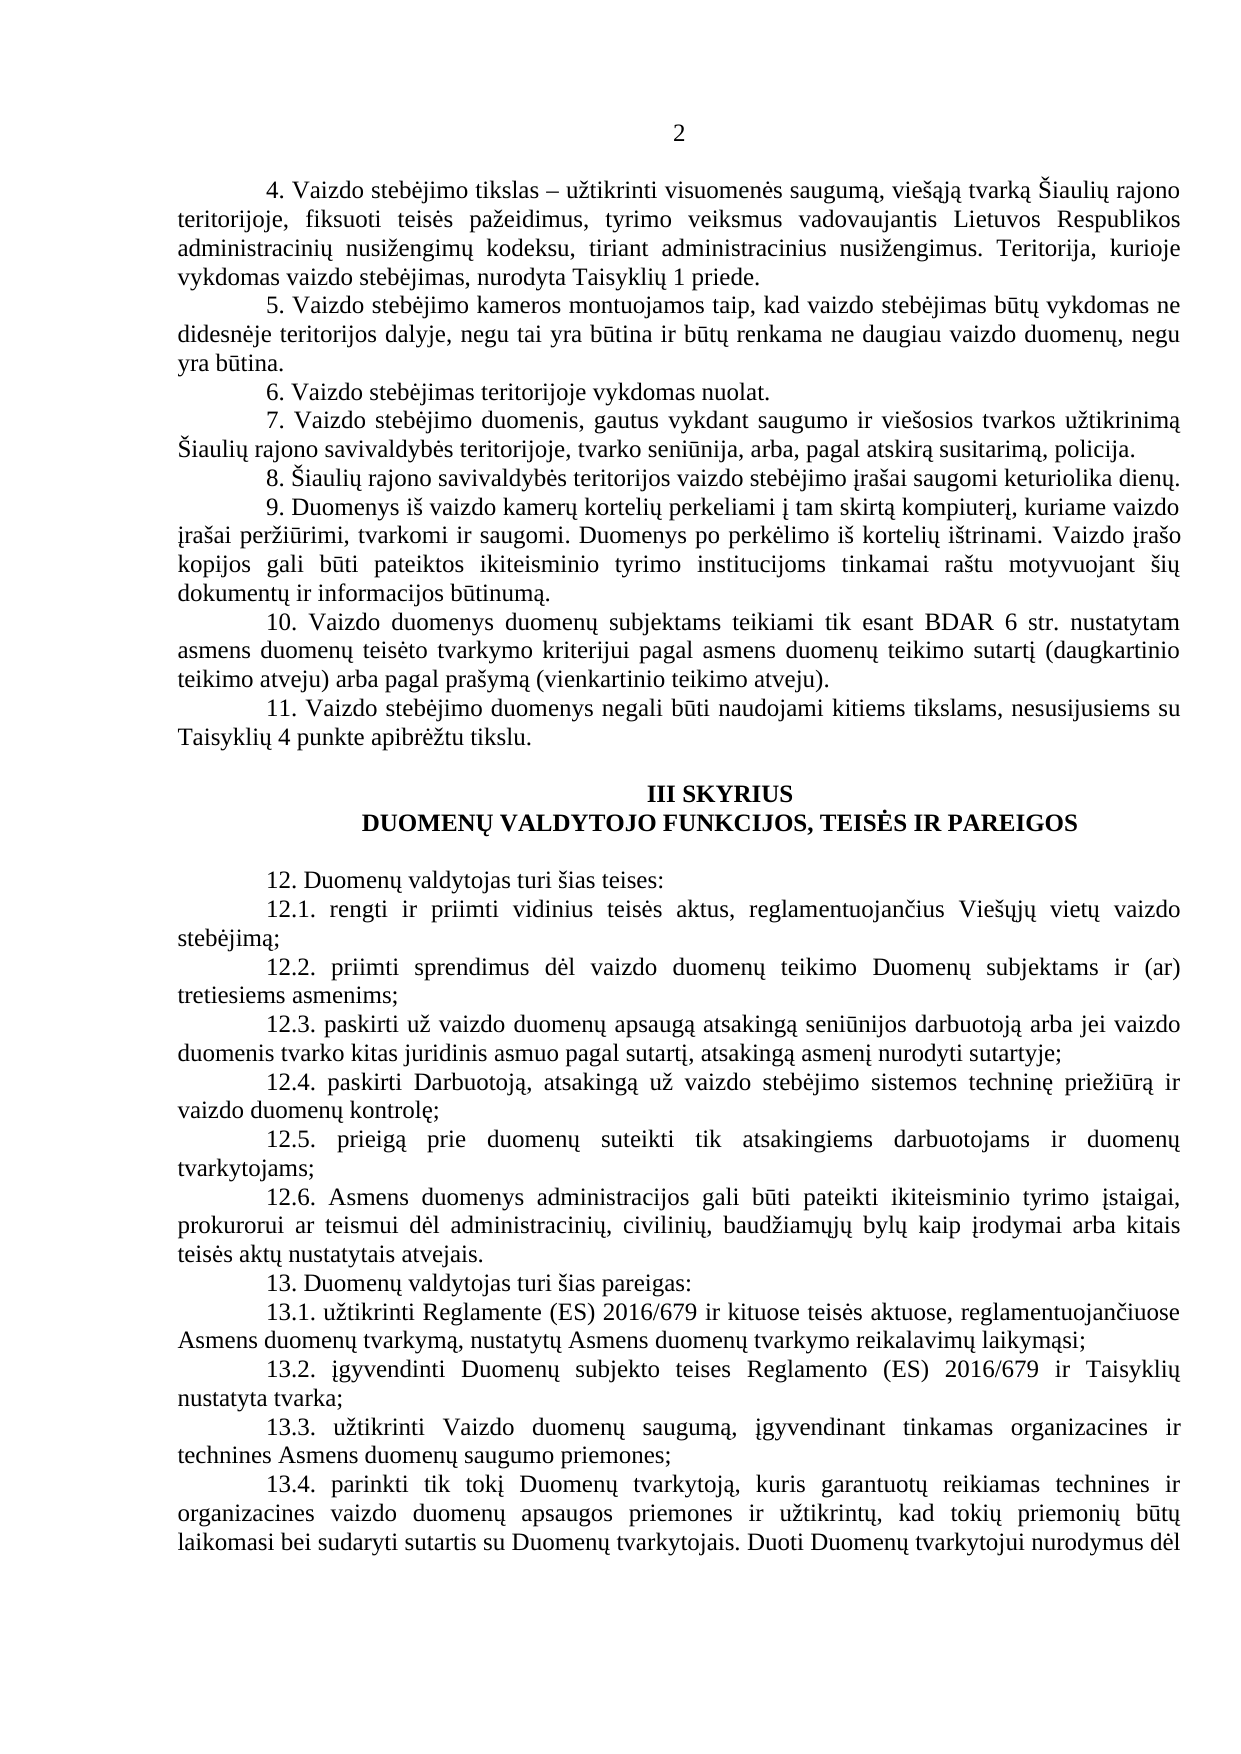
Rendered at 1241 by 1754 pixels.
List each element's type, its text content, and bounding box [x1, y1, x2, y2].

text 11. Vaizdo stebėjimo duomenys negali būti naudojami kitiems tikslams, nesusijusiems su Taisyklių 4 punkte apibrėžtu tikslu. [177, 693, 1181, 751]
text 13.4. parinkti tik tokį Duomenų tvarkytoją, kuris garantuotų reikiamas technines ir organizacines vaizdo duomenų apsaugos priemones ir užtikrintų, kad tokių priemonių būtų laikomasi bei sudaryti sutartis su Duomenų tvarkytojais. Duoti Duomenų tvarkytojui nurodymus dėl [177, 1469, 1181, 1556]
text 12.3. paskirti už vaizdo duomenų apsaugą atsakingą seniūnijos darbuotoją arba jei vaizdo duomenis tvarko kitas juridinis asmuo pagal sutartį, atsakingą asmenį nurodyti sutartyje; [177, 1009, 1181, 1067]
text 12. Duomenų valdytojas turi šias teises: [259, 866, 1181, 894]
text 8. Šiaulių rajono savivaldybės teritorijos vaizdo stebėjimo įrašai saugomi keturiolika dienų. [177, 463, 1181, 492]
text 13. Duomenų valdytojas turi šias pareigas: [177, 1268, 1181, 1297]
text 10. Vaizdo duomenys duomenų subjektams teikiami tik esant BDAR 6 str. nustatytam asmens duomenų teisėto tvarkymo kriterijui pagal asmens duomenų teikimo sutartį (daugkartinio teikimo atveju) arba pagal prašymą (vienkartinio teikimo atveju). [177, 607, 1181, 693]
text 6. Vaizdo stebėjimas teritorijoje vykdomas nuolat. [177, 377, 1181, 406]
text 13.2. įgyvendinti Duomenų subjekto teises Reglamento (ES) 2016/679 ir Taisyklių nustatyta tvarka; [177, 1354, 1181, 1412]
text 13.3. užtikrinti Vaizdo duomenų saugumą, įgyvendinant tinkamas organizacines ir technines Asmens duomenų saugumo priemones; [177, 1412, 1181, 1469]
text 4. Vaizdo stebėjimo tikslas – užtikrinti visuomenės saugumą, viešąją tvarką Šiaulių rajono teritorijoje, fiksuoti teisės pažeidimus, tyrimo veiksmus vadovaujantis Lietuvos Respublikos administracinių nusižengimų kodeksu, tiriant administracinius nusižengimus. Teritorija, kurioje vykdomas vaizdo stebėjimas, nurodyta Taisyklių 1 priede. [177, 176, 1181, 291]
text 12.6. Asmens duomenys administracijos gali būti pateikti ikiteisminio tyrimo įstaigai, prokurorui ar teismui dėl administracinių, civilinių, baudžiamųjų bylų kaip įrodymai arba kitais teisės aktų nustatytais atvejais. [177, 1182, 1181, 1268]
text 12.4. paskirti Darbuotoją, atsakingą už vaizdo stebėjimo sistemos techninę priežiūrą ir vaizdo duomenų kontrolę; [177, 1067, 1181, 1124]
text 12.2. priimti sprendimus dėl vaizdo duomenų teikimo Duomenų subjektams ir (ar) tretiesiems asmenims; [177, 952, 1181, 1009]
text 12.1. rengti ir priimti vidinius teisės aktus, reglamentuojančius Viešųjų vietų vaizdo stebėjimą; [177, 894, 1181, 952]
text 5. Vaizdo stebėjimo kameros montuojamos taip, kad vaizdo stebėjimas būtų vykdomas ne didesnėje teritorijos dalyje, negu tai yra būtina ir būtų renkama ne daugiau vaizdo duomenų, negu yra būtina. [177, 291, 1181, 377]
text 12.5. prieigą prie duomenų suteikti tik atsakingiems darbuotojams ir duomenų tvarkytojams; [177, 1124, 1181, 1182]
text 13.1. užtikrinti Reglamente (ES) 2016/679 ir kituose teisės aktuose, reglamentuojančiuose Asmens duomenų tvarkymą, nustatytų Asmens duomenų tvarkymo reikalavimų laikymąsi; [177, 1297, 1181, 1354]
text 7. Vaizdo stebėjimo duomenis, gautus vykdant saugumo ir viešosios tvarkos užtikrinimą Šiaulių rajono savivaldybės teritorijoje, tvarko seniūnija, arba, pagal atskirą susitarimą, policija. [177, 406, 1181, 463]
text 9. Duomenys iš vaizdo kamerų kortelių perkeliami į tam skirtą kompiuterį, kuriame vaizdo įrašai peržiūrimi, tvarkomi ir saugomi. Duomenys po perkėlimo iš kortelių ištrinami. Vaizdo įrašo kopijos gali būti pateiktos ikiteisminio tyrimo institucijoms tinkamai raštu motyvuojant šių dokumentų ir informacijos būtinumą. [177, 492, 1181, 607]
text III SKYRIUS [177, 779, 1181, 808]
text DUOMENŲ VALDYTOJO FUNKCIJOS, TEISĖS IR PAREIGOS [177, 808, 1181, 837]
